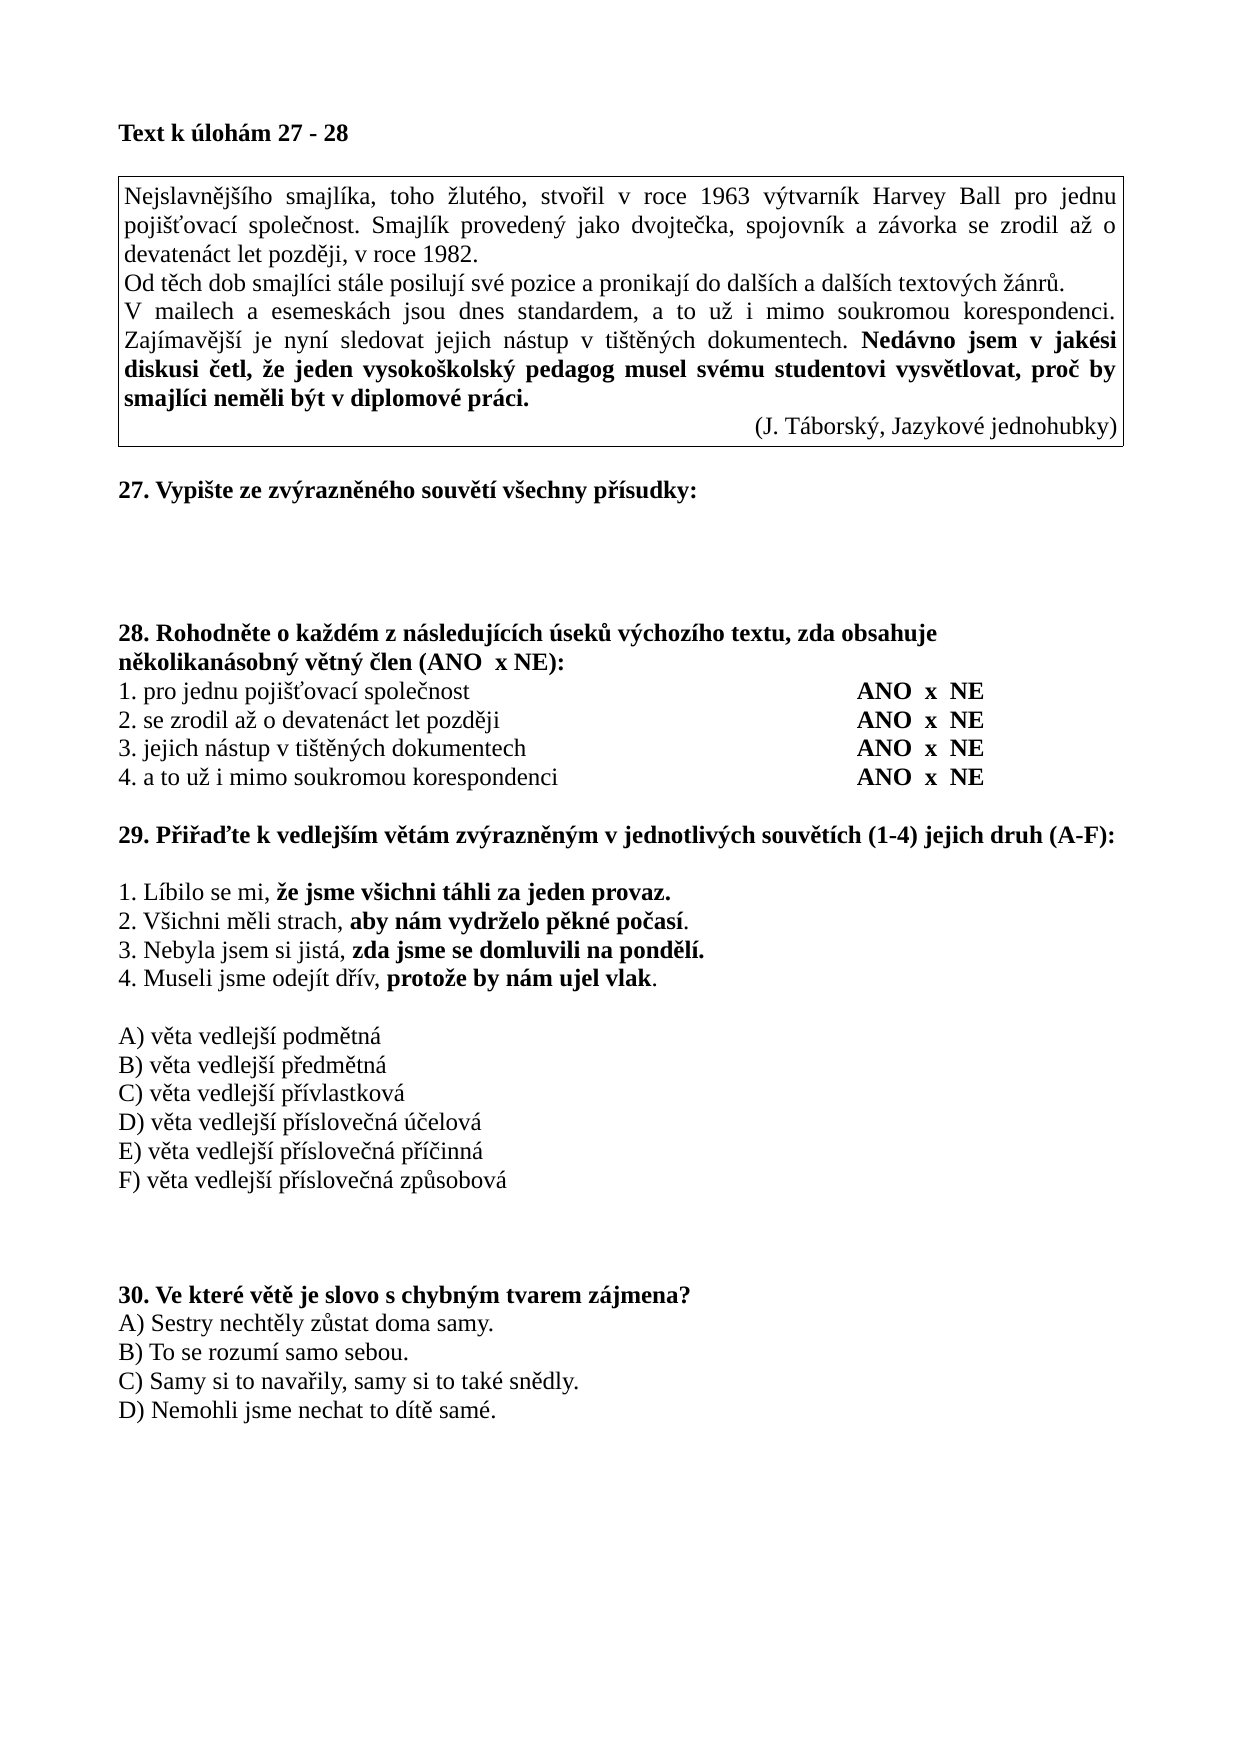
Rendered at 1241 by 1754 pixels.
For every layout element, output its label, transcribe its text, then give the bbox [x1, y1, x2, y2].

text E) věta vedlejší příslovečná příčinná [118, 1136, 1122, 1165]
text B) To se rozumí samo sebou. [118, 1337, 1122, 1366]
text C) Samy si to navařily, samy si to také snědly. [118, 1366, 1122, 1395]
text 1. Líbilo se mi, že jsme všichni táhli za jeden provaz. [118, 877, 1122, 906]
text F) věta vedlejší příslovečná způsobová [118, 1165, 1122, 1193]
text 2. se zrodil až o devatenáct let později ANO x NE [118, 705, 1122, 733]
text B) věta vedlejší předmětná [118, 1050, 1122, 1078]
text 27. Vypište ze zvýrazněného souvětí všechny přísudky: [118, 475, 1122, 503]
text 1. pro jednu pojišťovací společnost ANO x NE [118, 676, 1122, 705]
table_header Nejslavnějšího smajlíka, toho žlutého, stvořil v roce 1963 výtvarník Harvey Ball pro jednu pojišťovací společnost. Smajlík provedený jako dvojtečka, spojovník a závorka se zrodil až o devatenáct let později, v roce 1982. Od těch dob smajlíci stále posilují své pozice a pronikají do dalších a dalších textových žánrů. V mailech a esemeskách jsou dnes standardem, a to už i mimo soukromou korespondenci. Zajímavější je nyní sledovat jejich nástup v tištěných dokumentech. Nedávno jsem v jakési diskusi četl, že jeden vysokoškolský pedagog musel svému studentovi vysvětlovat, proč by smajlíci neměli být v diplomové práci. (J. Táborský, Jazykové jednohubky) [119, 177, 1123, 446]
text 28. Rohodněte o každém z následujících úseků výchozího textu, zda obsahuje několikanásobný větný člen (ANO x NE): [118, 618, 1122, 676]
text 4. Museli jsme odejít dřív, protože by nám ujel vlak. [118, 963, 1122, 992]
text 30. Ve které větě je slovo s chybným tvarem zájmena? [118, 1280, 1122, 1308]
text 3. jejich nástup v tištěných dokumentech ANO x NE [118, 733, 1122, 762]
text 3. Nebyla jsem si jistá, zda jsme se domluvili na pondělí. [118, 935, 1122, 963]
text A) věta vedlejší podmětná [118, 1021, 1122, 1050]
text D) věta vedlejší příslovečná účelová [118, 1107, 1122, 1136]
text D) Nemohli jsme nechat to dítě samé. [118, 1395, 1122, 1423]
text Text k úlohám 27 - 28 [118, 118, 1122, 147]
text 4. a to už i mimo soukromou korespondenci ANO x NE [118, 762, 1122, 791]
text 2. Všichni měli strach, aby nám vydrželo pěkné počasí. [118, 906, 1122, 935]
text A) Sestry nechtěly zůstat doma samy. [118, 1308, 1122, 1337]
text 29. Přiřaďte k vedlejším větám zvýrazněným v jednotlivých souvětích (1-4) jejich druh (A-F): [118, 820, 1122, 848]
text C) věta vedlejší přívlastková [118, 1078, 1122, 1107]
